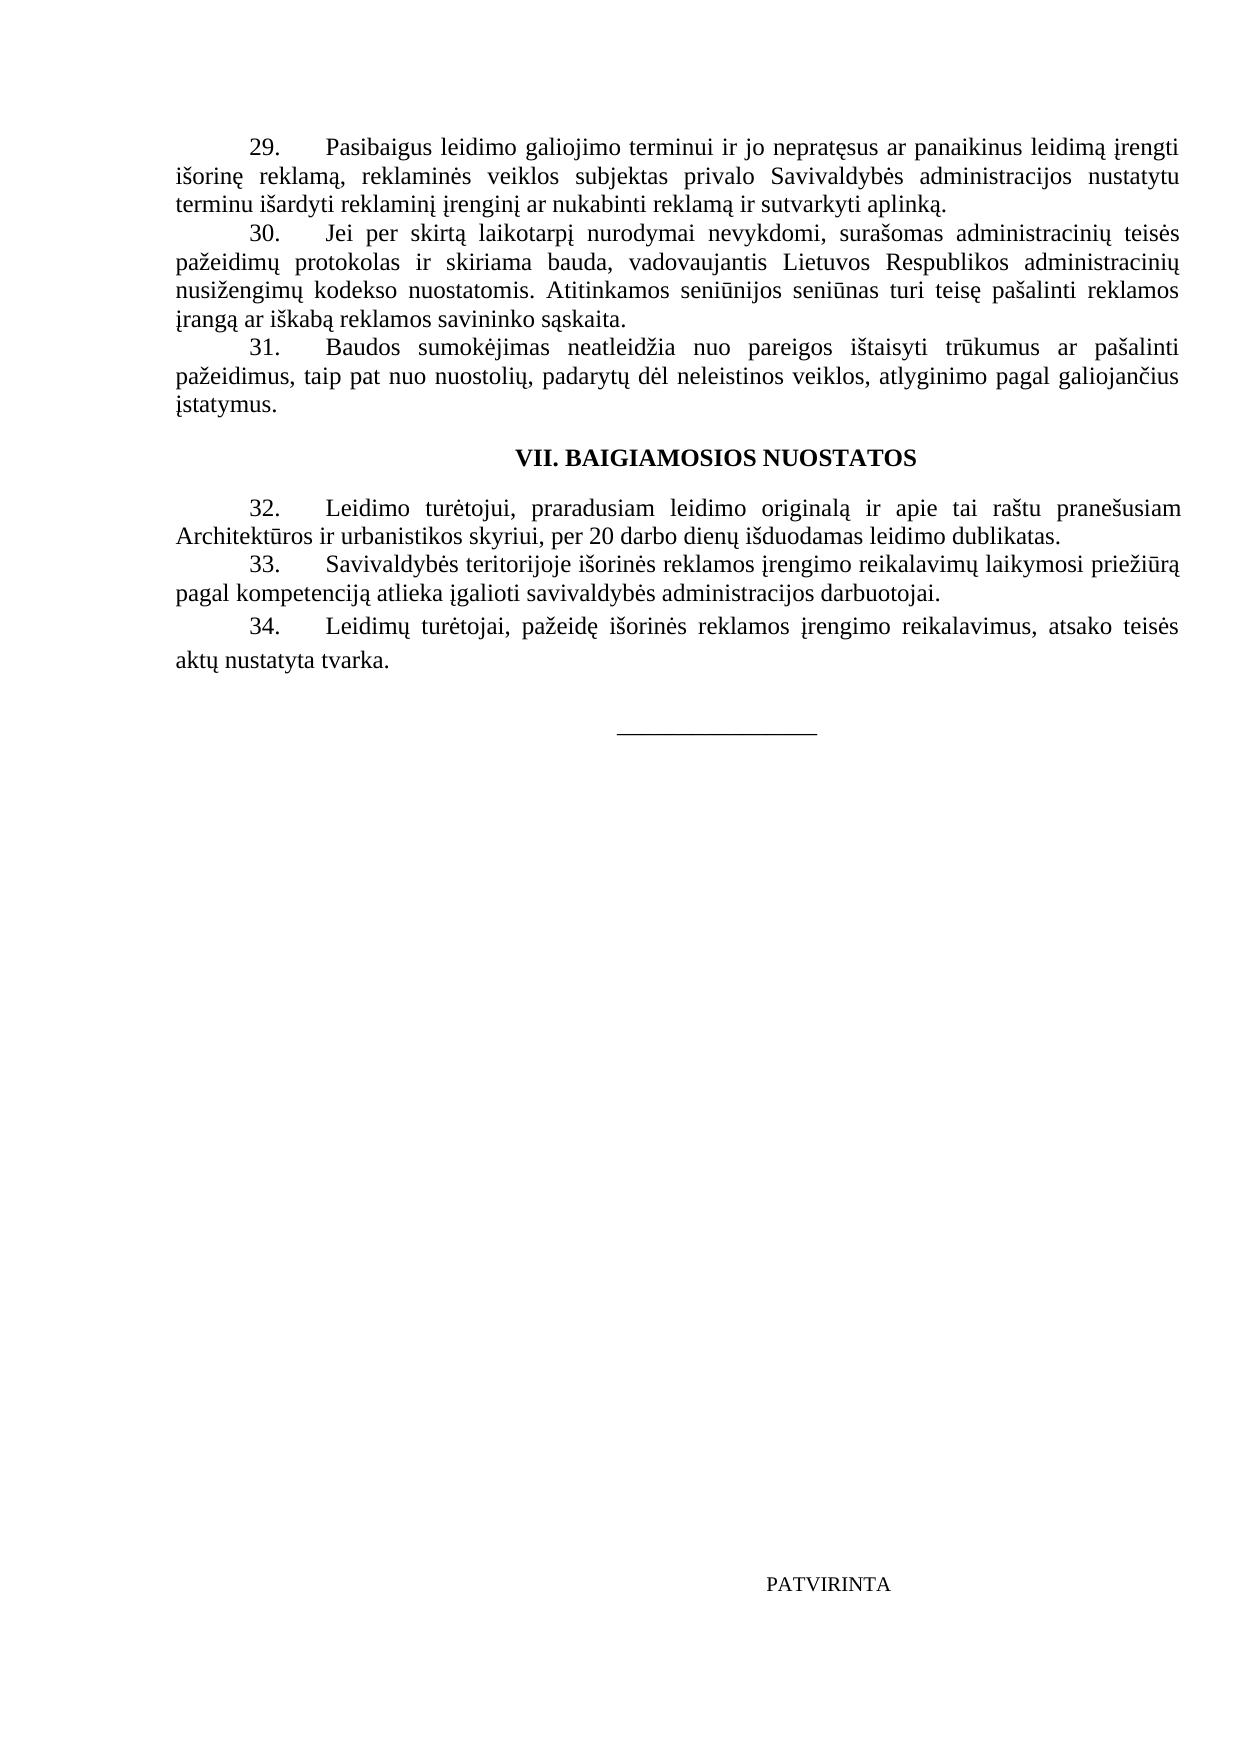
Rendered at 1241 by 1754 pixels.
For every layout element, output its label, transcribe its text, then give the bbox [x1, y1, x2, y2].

text 31. Baudos sumokėjimas neatleidžia nuo pareigos ištaisyti trūkumus ar pašalinti pažeidimus, taip pat nuo nuostolių, padarytų dėl neleistinos veiklos, atlyginimo pagal galiojančius įstatymus. [175, 333, 1180, 418]
text 30. Jei per skirtą laikotarpį nurodymai nevykdomi, surašomas administracinių teisės pažeidimų protokolas ir skiriama bauda, vadovaujantis Lietuvos Respublikos administracinių nusižengimų kodekso nuostatomis. Atitinkamos seniūnijos seniūnas turi teisę pašalinti reklamos įrangą ar iškabą reklamos savininko sąskaita. [175, 218, 1180, 333]
text 33. Savivaldybės teritorijoje išorinės reklamos įrengimo reikalavimų laikymosi priežiūrą pagal kompetenciją atlieka įgalioti savivaldybės administracijos darbuotojai. [175, 550, 1180, 607]
text 34. Leidimų turėtojai, pažeidę išorinės reklamos įrengimo reikalavimus, atsako teisės aktų nustatyta tvarka. [175, 607, 1180, 675]
text PATVIRINTA [766, 1572, 1182, 1596]
text VII. BAIGIAMOSIOS NUOSTATOS [515, 447, 1182, 471]
text 32. Leidimo turėtojui, praradusiam leidimo originalą ir apie tai raštu pranešusiam Architektūros ir urbanistikos skyriui, per 20 darbo dienų išduodamas leidimo dublikatas. [175, 493, 1182, 550]
text 29. Pasibaigus leidimo galiojimo terminui ir jo nepratęsus ar panaikinus leidimą įrengti išorinę reklamą, reklaminės veiklos subjektas privalo Savivaldybės administracijos nustatytu terminu išardyti reklaminį įrenginį ar nukabinti reklamą ir sutvarkyti aplinką. [175, 133, 1180, 218]
text ________________ [175, 709, 1182, 738]
